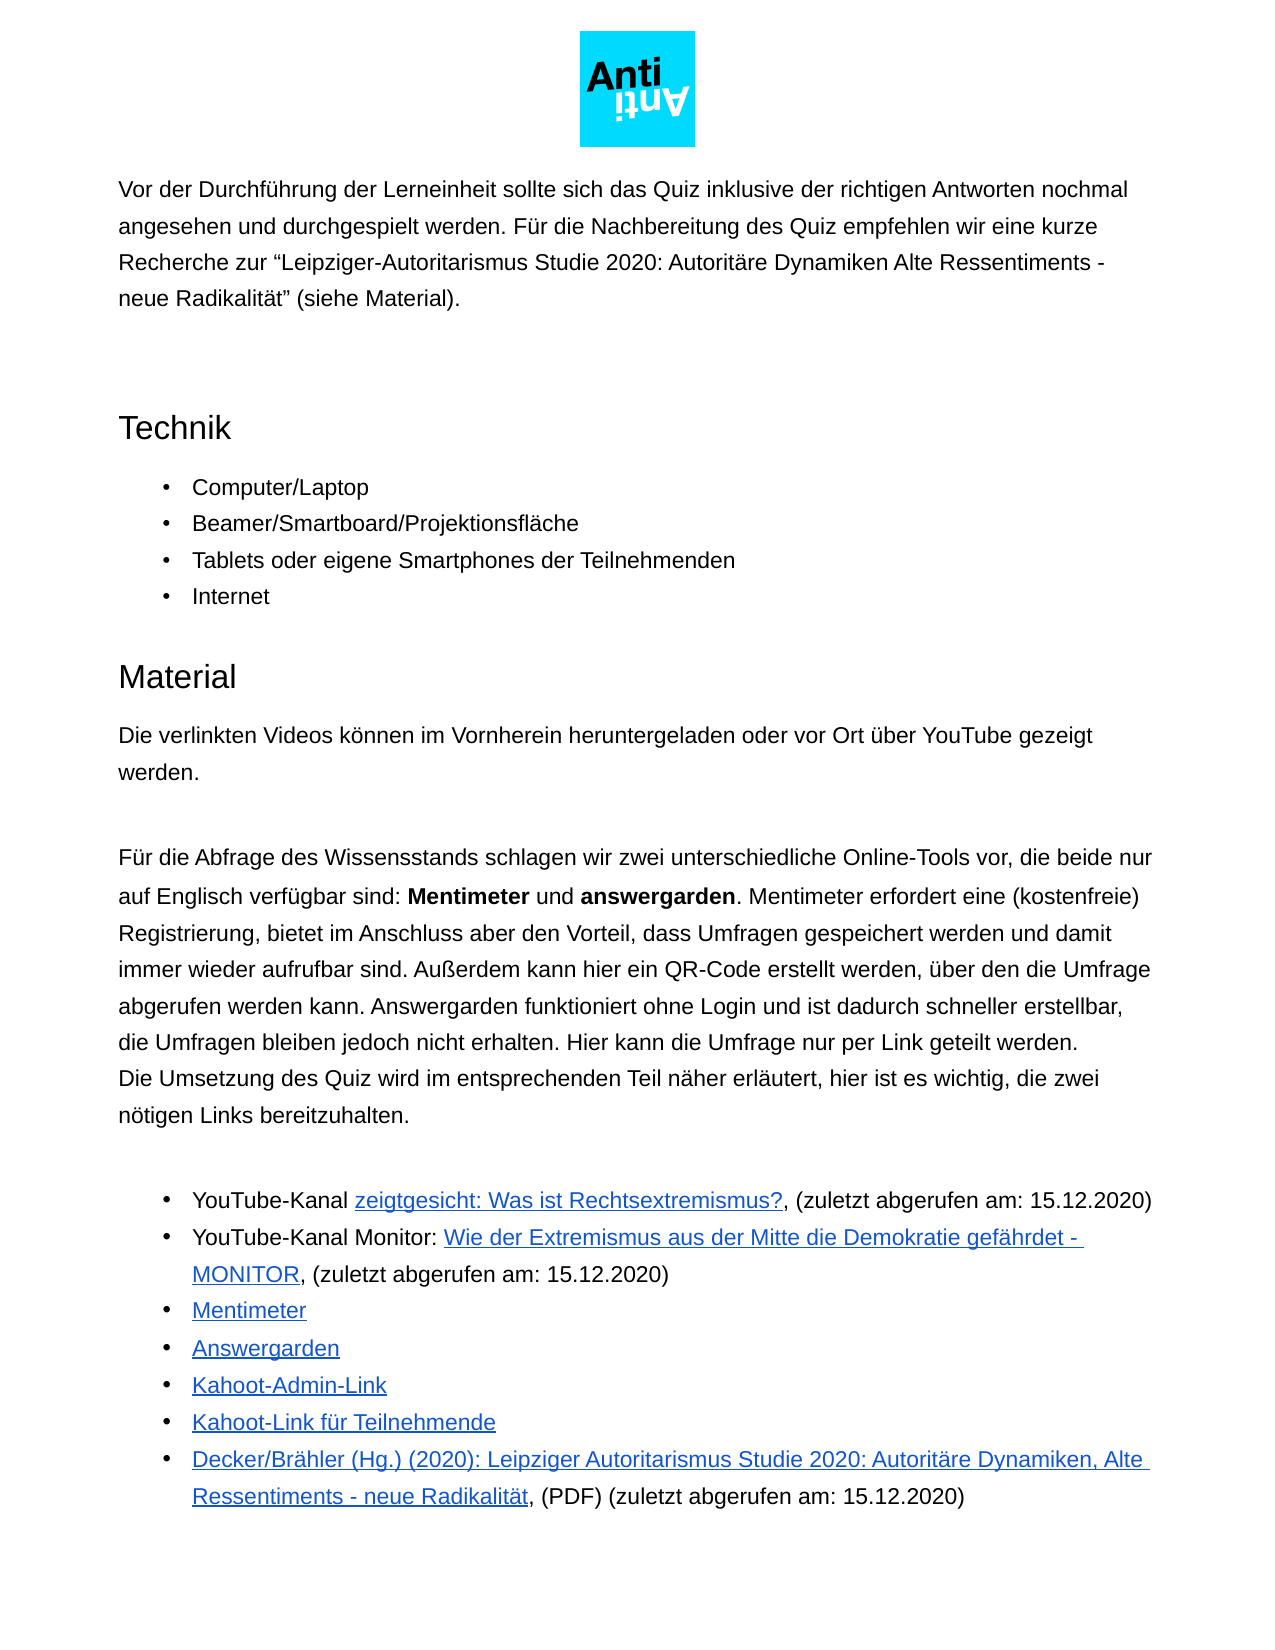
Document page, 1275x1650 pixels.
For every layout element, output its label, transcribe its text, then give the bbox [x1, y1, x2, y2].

list Mentimeter [162, 1297, 1157, 1324]
text Für die Abfrage des Wissensstands schlagen wir zwei unterschiedliche Online-Tools vor, die beide nur auf Englisch verfügbar sind: Mentimeter und answergarden. Mentimeter erfordert eine (kostenfreie) Registrierung, bietet im Anschluss aber den Vorteil, dass Umfragen gespeichert werden und damit immer wieder aufrufbar sind. Außerdem kann hier ein QR-Code erstellt werden, über den die Umfrage abgerufen werden kann. Answergarden funktioniert ohne Login und ist dadurch schneller erstellbar, die Umfragen bleiben jedoch nicht erhalten. Hier kann die Umfrage nur per Link geteilt werden. [118, 844, 1157, 1055]
list Kahoot-Admin-Link [162, 1372, 1157, 1398]
text Die Umsetzung des Quiz wird im entsprechenden Teil näher erläutert, hier ist es wichtig, die zwei nötigen Links bereitzuhalten. [118, 1065, 1157, 1128]
list Answergarden [162, 1334, 1157, 1361]
text Die verlinkten Videos können im Vornherein heruntergeladen oder vor Ort über YouTube gezeigt werden. [118, 722, 1157, 785]
list Kahoot-Link für Teilnehmende [162, 1409, 1157, 1436]
subtitle Technik [118, 408, 1157, 447]
text Vor der Durchführung der Lerneinheit sollte sich das Quiz inklusive der richtigen Antworten nochmal angesehen und durchgespielt werden. Für die Nachbereitung des Quiz empfehlen wir eine kurze Recherche zur “Leipziger-Autoritarismus Studie 2020: Autoritäre Dynamiken Alte Ressentiments - neue Radikalität” (siehe Material). [118, 176, 1157, 312]
list Internet [162, 583, 1157, 609]
list YouTube-Kanal Monitor: Wie der Extremismus aus der Mitte die Demokratie gefährdet - MONITOR, (zuletzt abgerufen am: 15.12.2020) [162, 1224, 1157, 1287]
list Tablets oder eigene Smartphones der Teilnehmenden [162, 547, 1157, 573]
picture [580, 31, 696, 147]
list Computer/Laptop [162, 474, 1157, 500]
list YouTube-Kanal zeigtgesicht: Was ist Rechtsextremismus?, (zuletzt abgerufen am: 15.12.2020) [162, 1187, 1157, 1214]
list Beamer/Smartboard/Projektionsfläche [162, 510, 1157, 537]
subtitle Material [118, 657, 1157, 695]
list Decker/Brähler (Hg.) (2020): Leipziger Autoritarismus Studie 2020: Autoritäre Dynamiken, Alte Ressentiments - neue Radikalität, (PDF) (zuletzt abgerufen am: 15.12.2020) [162, 1446, 1157, 1509]
